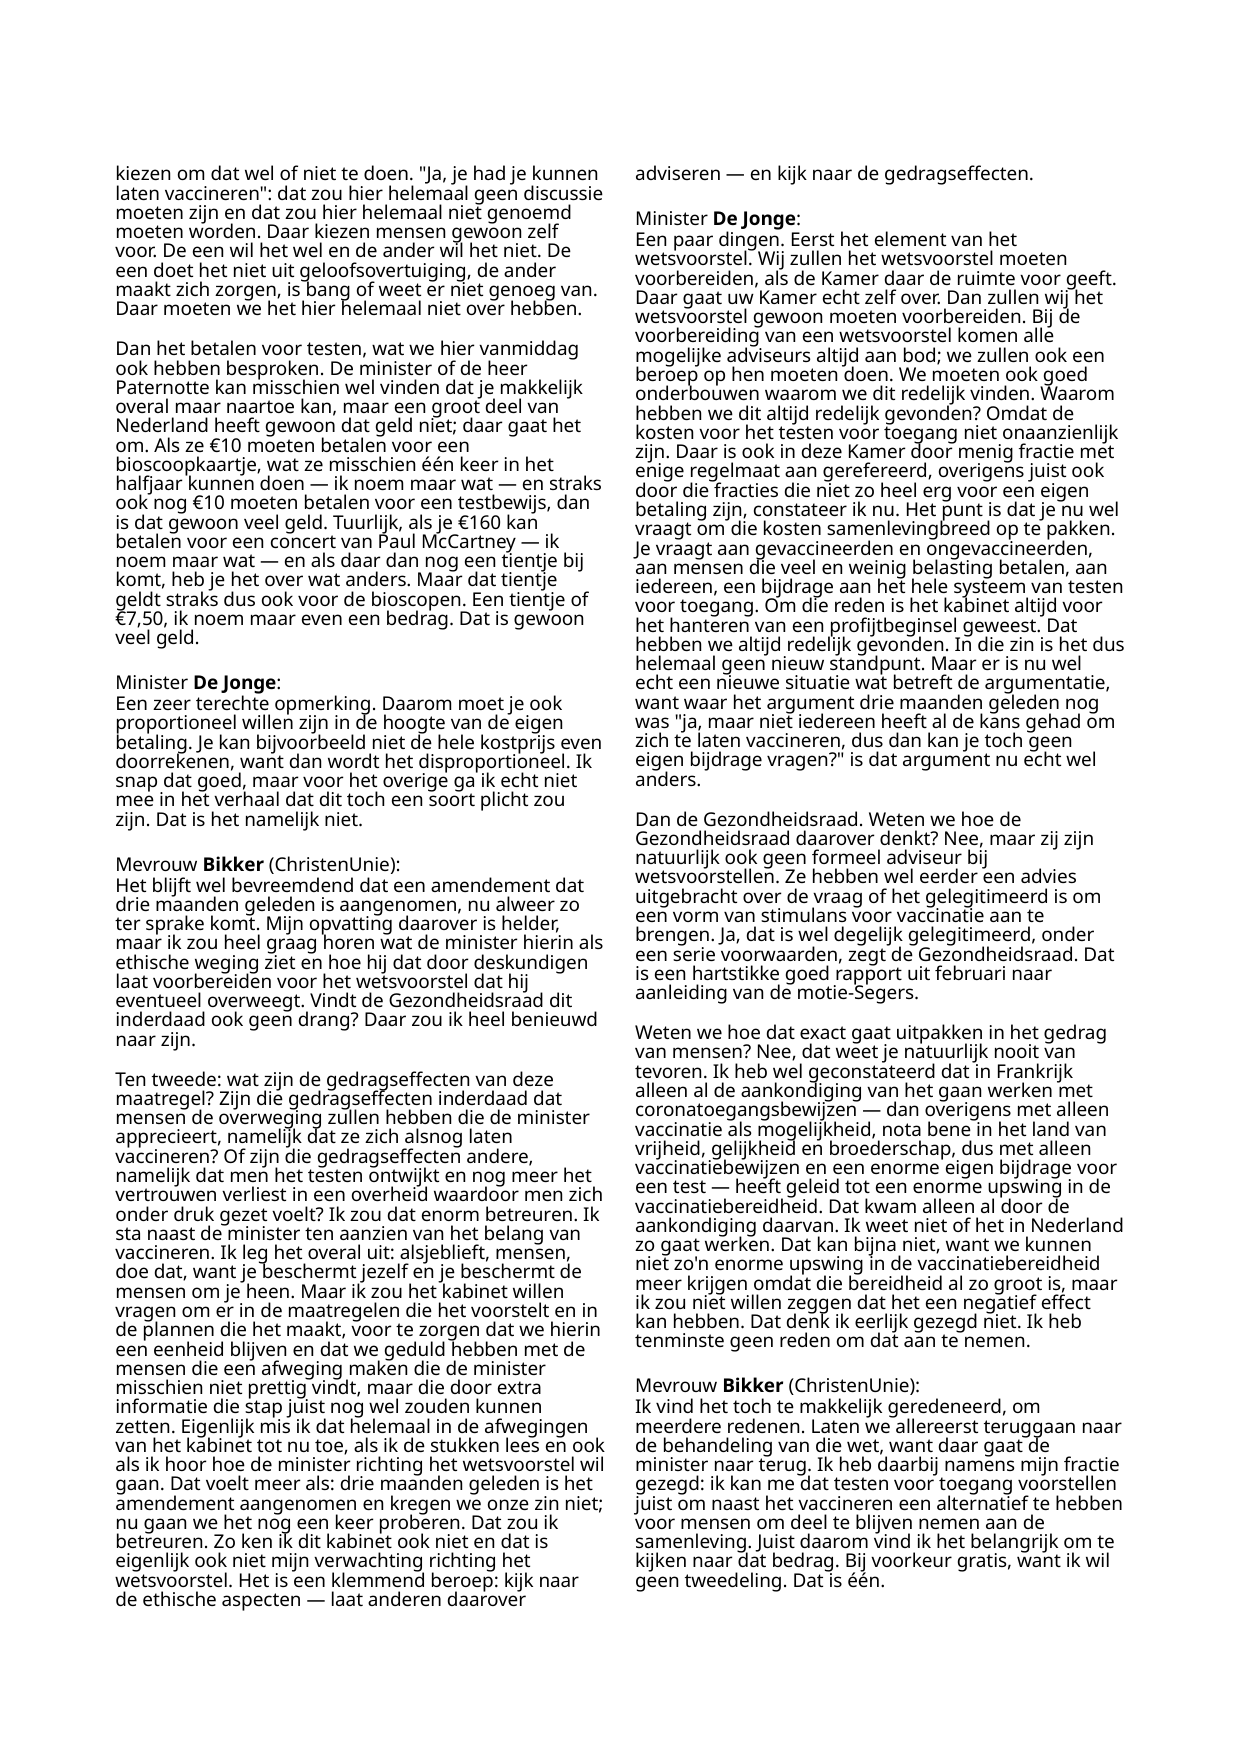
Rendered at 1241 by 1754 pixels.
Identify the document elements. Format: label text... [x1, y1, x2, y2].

text adviseren — en kijk naar de gedragseffecten. [635, 165, 1125, 184]
text Het blijft wel bevreemdend dat een amendement dat drie maanden geleden is aangenomen, nu alweer zo ter sprake komt. Mijn opvatting daarover is helder, maar ik zou heel graag horen wat de minister hierin als ethische weging ziet en hoe hij dat door deskundigen laat voorbereiden voor het wetsvoorstel dat hij eventueel overweegt. Vindt de Gezondheidsraad dit inderdaad ook geen drang? Daar zou ik heel benieuwd naar zijn. [115, 877, 605, 1050]
text Minister De Jonge: [115, 669, 605, 695]
text Mevrouw Bikker (ChristenUnie): [635, 1373, 1125, 1398]
text Dan het betalen voor testen, wat we hier vanmiddag ook hebben besproken. De minister of de heer Paternotte kan misschien wel vinden dat je makkelijk overal maar naartoe kan, maar een groot deel van Nederland heeft gewoon dat geld niet; daar gaat het om. Als ze €10 moeten betalen voor een bioscoopkaartje, wat ze misschien één keer in het halfjaar kunnen doen — ik noem maar wat — en straks ook nog €10 moeten betalen voor een testbewijs, dan is dat gewoon veel geld. Tuurlijk, als je €160 kan betalen voor een concert van Paul McCartney — ik noem maar wat — en als daar dan nog een tientje bij komt, heb je het over wat anders. Maar dat tientje geldt straks dus ook voor de bioscopen. Een tientje of €7,50, ik noem maar even een bedrag. Dat is gewoon veel geld. [115, 340, 605, 648]
text Ten tweede: wat zijn de gedragseffecten van deze maatregel? Zijn die gedragseffecten inderdaad dat mensen de overweging zullen hebben die de minister apprecieert, namelijk dat ze zich alsnog laten vaccineren? Of zijn die gedragseffecten andere, namelijk dat men het testen ontwijkt en nog meer het vertrouwen verliest in een overheid waardoor men zich onder druk gezet voelt? Ik zou dat enorm betreuren. Ik sta naast de minister ten aanzien van het belang van vaccineren. Ik leg het overal uit: alsjeblieft, mensen, doe dat, want je beschermt jezelf en je beschermt de mensen om je heen. Maar ik zou het kabinet willen vragen om er in de maatregelen die het voorstelt en in de plannen die het maakt, voor te zorgen dat we hierin een eenheid blijven en dat we geduld hebben met de mensen die een afweging maken die de minister misschien niet prettig vindt, maar die door extra informatie die stap juist nog wel zouden kunnen zetten. Eigenlijk mis ik dat helemaal in de afwegingen van het kabinet tot nu toe, als ik de stukken lees en ook als ik hoor hoe de minister richting het wetsvoorstel wil gaan. Dat voelt meer als: drie maanden geleden is het amendement aangenomen en kregen we onze zin niet; nu gaan we het nog een keer proberen. Dat zou ik betreuren. Zo ken ik dit kabinet ook niet en dat is eigenlijk ook niet mijn verwachting richting het wetsvoorstel. Het is een klemmend beroep: kijk naar de ethische aspecten — laat anderen daarover [115, 1071, 605, 1610]
text Een zeer terechte opmerking. Daarom moet je ook proportioneel willen zijn in de hoogte van de eigen betaling. Je kan bijvoorbeeld niet de hele kostprijs even doorrekenen, want dan wordt het disproportioneel. Ik snap dat goed, maar voor het overige ga ik echt niet mee in het verhaal dat dit toch een soort plicht zou zijn. Dat is het namelijk niet. [115, 695, 605, 830]
text Weten we hoe dat exact gaat uitpakken in het gedrag van mensen? Nee, dat weet je natuurlijk nooit van tevoren. Ik heb wel geconstateerd dat in Frankrijk alleen al de aankondiging van het gaan werken met coronatoegangsbewijzen — dan overigens met alleen vaccinatie als mogelijkheid, nota bene in het land van vrijheid, gelijkheid en broederschap, dus met alleen vaccinatiebewijzen en een enorme eigen bijdrage voor een test — heeft geleid tot een enorme upswing in de vaccinatiebereidheid. Dat kwam alleen al door de aankondiging daarvan. Ik weet niet of het in Nederland zo gaat werken. Dat kan bijna niet, want we kunnen niet zo'n enorme upswing in de vaccinatiebereidheid meer krijgen omdat die bereidheid al zo groot is, maar ik zou niet willen zeggen dat het een negatief effect kan hebben. Dat denk ik eerlijk gezegd niet. Ik heb tenminste geen reden om dat aan te nemen. [635, 1024, 1125, 1352]
text Ik vind het toch te makkelijk geredeneerd, om meerdere redenen. Laten we allereerst teruggaan naar de behandeling van die wet, want daar gaat de minister naar terug. Ik heb daarbij namens mijn fractie gezegd: ik kan me dat testen voor toegang voorstellen juist om naast het vaccineren een alternatief te hebben voor mensen om deel te blijven nemen aan de samenleving. Juist daarom vind ik het belangrijk om te kijken naar dat bedrag. Bij voorkeur gratis, want ik wil geen tweedeling. Dat is één. [635, 1398, 1125, 1591]
text Mevrouw Bikker (ChristenUnie): [115, 851, 605, 877]
text Minister De Jonge: [635, 205, 1125, 231]
text kiezen om dat wel of niet te doen. "Ja, je had je kunnen laten vaccineren": dat zou hier helemaal geen discussie moeten zijn en dat zou hier helemaal niet genoemd moeten worden. Daar kiezen mensen gewoon zelf voor. De een wil het wel en de ander wil het niet. De een doet het niet uit geloofsovertuiging, de ander maakt zich zorgen, is bang of weet er niet genoeg van. Daar moeten we het hier helemaal niet over hebben. [115, 165, 605, 319]
text Dan de Gezondheidsraad. Weten we hoe de Gezondheidsraad daarover denkt? Nee, maar zij zijn natuurlijk ook geen formeel adviseur bij wetsvoorstellen. Ze hebben wel eerder een advies uitgebracht over de vraag of het gelegitimeerd is om een vorm van stimulans voor vaccinatie aan te brengen. Ja, dat is wel degelijk gelegitimeerd, onder een serie voorwaarden, zegt de Gezondheidsraad. Dat is een hartstikke goed rapport uit februari naar aanleiding van de motie-Segers. [635, 811, 1125, 1003]
text Een paar dingen. Eerst het element van het wetsvoorstel. Wij zullen het wetsvoorstel moeten voorbereiden, als de Kamer daar de ruimte voor geeft. Daar gaat uw Kamer echt zelf over. Dan zullen wij het wetsvoorstel gewoon moeten voorbereiden. Bij de voorbereiding van een wetsvoorstel komen alle mogelijke adviseurs altijd aan bod; we zullen ook een beroep op hen moeten doen. We moeten ook goed onderbouwen waarom we dit redelijk vinden. Waarom hebben we dit altijd redelijk gevonden? Omdat de kosten voor het testen voor toegang niet onaanzienlijk zijn. Daar is ook in deze Kamer door menig fractie met enige regelmaat aan gerefereerd, overigens juist ook door die fracties die niet zo heel erg voor een eigen betaling zijn, constateer ik nu. Het punt is dat je nu wel vraagt om die kosten samenlevingbreed op te pakken. Je vraagt aan gevaccineerden en ongevaccineerden, aan mensen die veel en weinig belasting betalen, aan iedereen, een bijdrage aan het hele systeem van testen voor toegang. Om die reden is het kabinet altijd voor het hanteren van een profijtbeginsel geweest. Dat hebben we altijd redelijk gevonden. In die zin is het dus helemaal geen nieuw standpunt. Maar er is nu wel echt een nieuwe situatie wat betreft de argumentatie, want waar het argument drie maanden geleden nog was "ja, maar niet iedereen heeft al de kans gehad om zich te laten vaccineren, dus dan kan je toch geen eigen bijdrage vragen?" is dat argument nu echt wel anders. [635, 231, 1125, 790]
